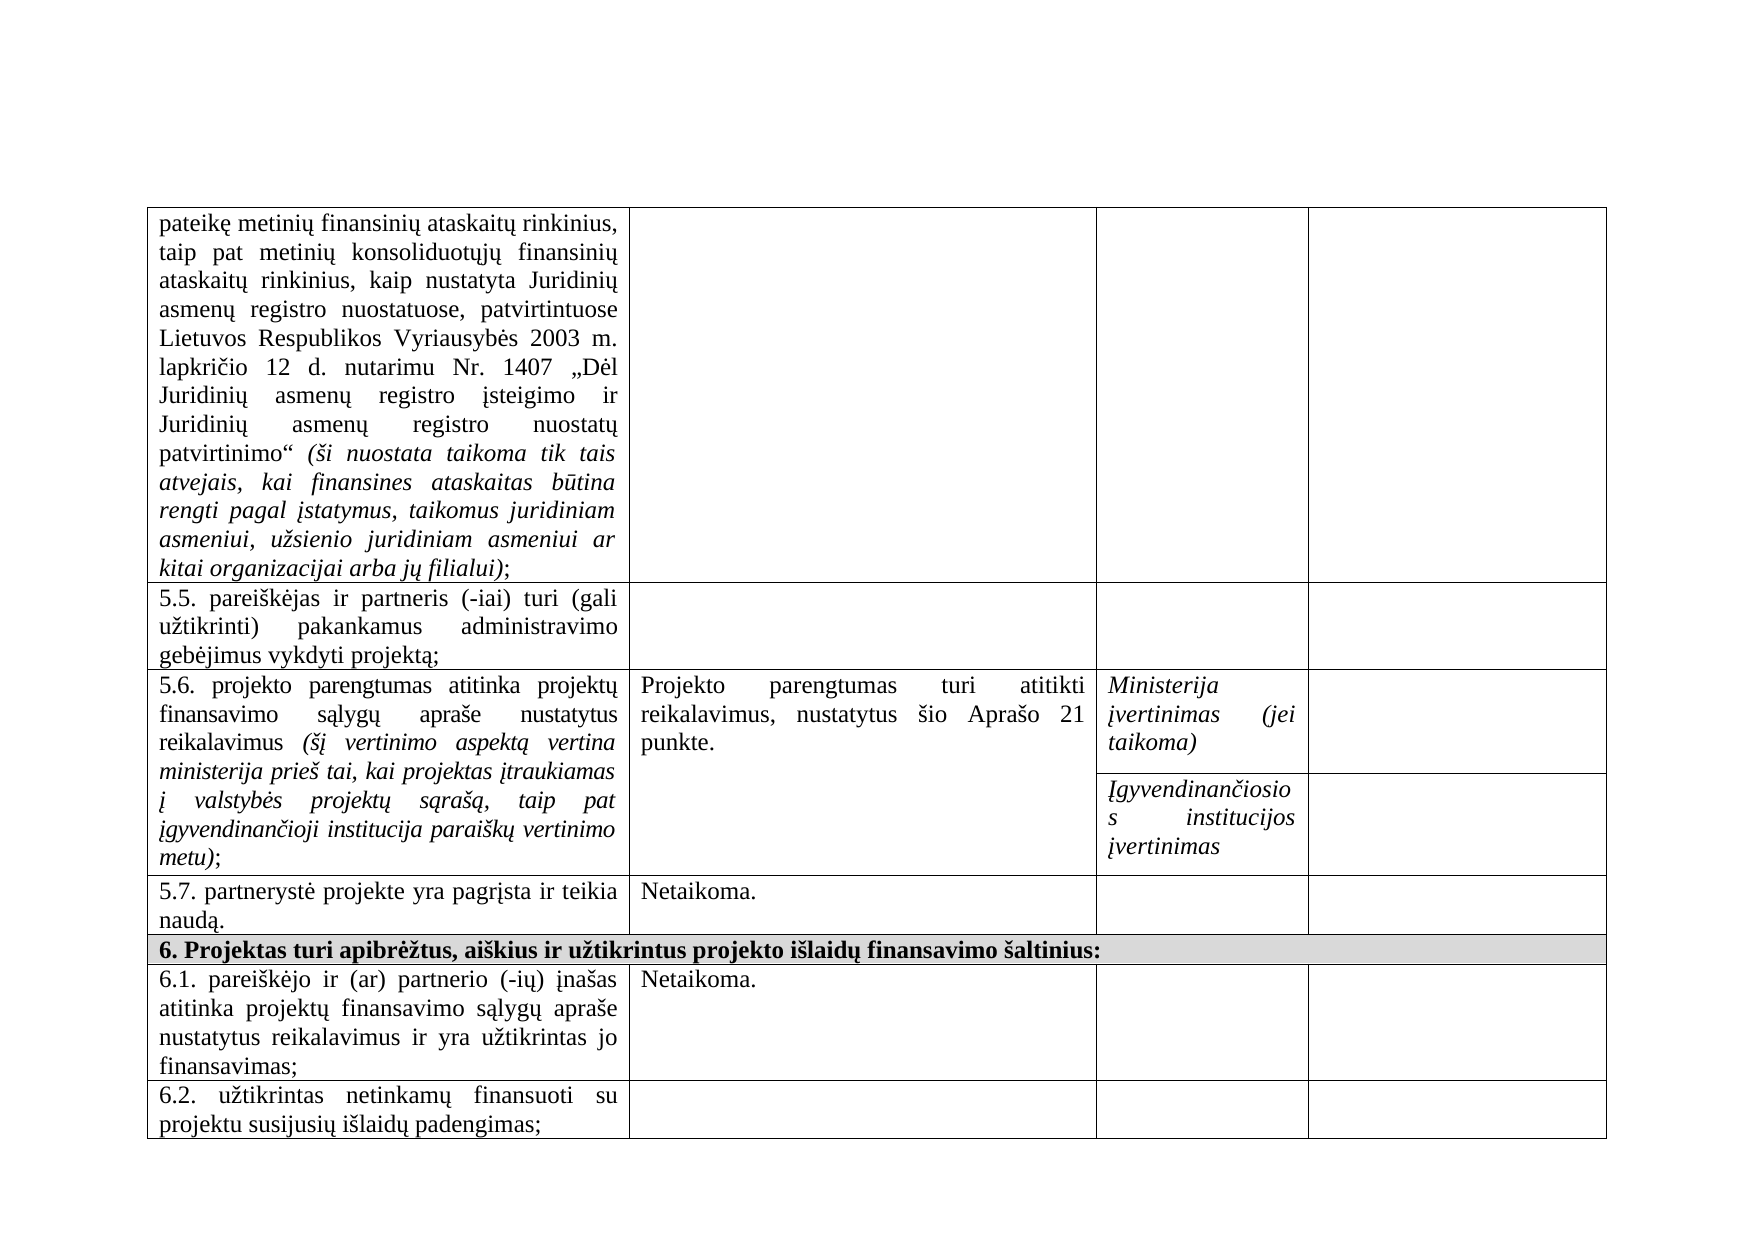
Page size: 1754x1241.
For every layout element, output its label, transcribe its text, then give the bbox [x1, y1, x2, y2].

table_cell 5.6. projekto parengtumas atitinka projektų finansavimo sąlygų apraše nustatytus reikalavimus (šį vertinimo aspektą vertina ministerija prieš tai, kai projektas įtraukiamas į valstybės projektų sąrašą, taip pat įgyvendinančioji institucija paraiškų vertinimo metu); [148, 670, 629, 875]
table_cell Netaikoma. [630, 876, 1096, 934]
table_cell pateikę metinių finansinių ataskaitų rinkinius, taip pat metinių konsoliduotųjų finansinių ataskaitų rinkinius, kaip nustatyta Juridinių asmenų registro nuostatuose, patvirtintuose Lietuvos Respublikos Vyriausybės 2003 m. lapkričio 12 d. nutarimu Nr. 1407 „Dėl Juridinių asmenų registro įsteigimo ir Juridinių asmenų registro nuostatų patvirtinimo“ (ši nuostata taikoma tik tais atvejais, kai finansines ataskaitas būtina rengti pagal įstatymus, taikomus juridiniam asmeniui, užsienio juridiniam asmeniui ar kitai organizacijai arba jų filialui); [148, 208, 629, 582]
table_cell Įgyvendinančiosios institucijos įvertinimas [1097, 774, 1308, 875]
table_cell Netaikoma. [630, 965, 1096, 1079]
table_cell [1097, 965, 1308, 1079]
table_cell 6. Projektas turi apibrėžtus, aiškius ir užtikrintus projekto išlaidų finansavimo šaltinius: [148, 935, 1606, 963]
table_cell [1309, 583, 1606, 669]
table_cell [1309, 670, 1606, 773]
table_cell [1309, 1081, 1606, 1138]
table_cell [630, 1081, 1096, 1138]
table_cell [1309, 774, 1606, 875]
table_cell [1097, 876, 1308, 934]
table_cell [1097, 583, 1308, 669]
table_cell 6.2. užtikrintas netinkamų finansuoti su projektu susijusių išlaidų padengimas; [148, 1081, 629, 1138]
table_cell [1309, 208, 1606, 582]
table_cell [1097, 208, 1308, 582]
table_cell [630, 208, 1096, 582]
table_cell 6.1. pareiškėjo ir (ar) partnerio (-ių) įnašas atitinka projektų finansavimo sąlygų apraše nustatytus reikalavimus ir yra užtikrintas jo finansavimas; [148, 965, 629, 1079]
table_cell Projekto parengtumas turi atitikti reikalavimus, nustatytus šio Aprašo 21 punkte. [630, 670, 1096, 875]
table_cell [1309, 876, 1606, 934]
table_cell 5.5. pareiškėjas ir partneris (-iai) turi (gali užtikrinti) pakankamus administravimo gebėjimus vykdyti projektą; [148, 583, 629, 669]
table_cell [630, 583, 1096, 669]
table_cell Ministerija įvertinimas (jei taikoma) [1097, 670, 1308, 773]
table_cell [1097, 1081, 1308, 1138]
table_cell 5.7. partnerystė projekte yra pagrįsta ir teikia naudą. [148, 876, 629, 934]
table_cell [1309, 965, 1606, 1079]
